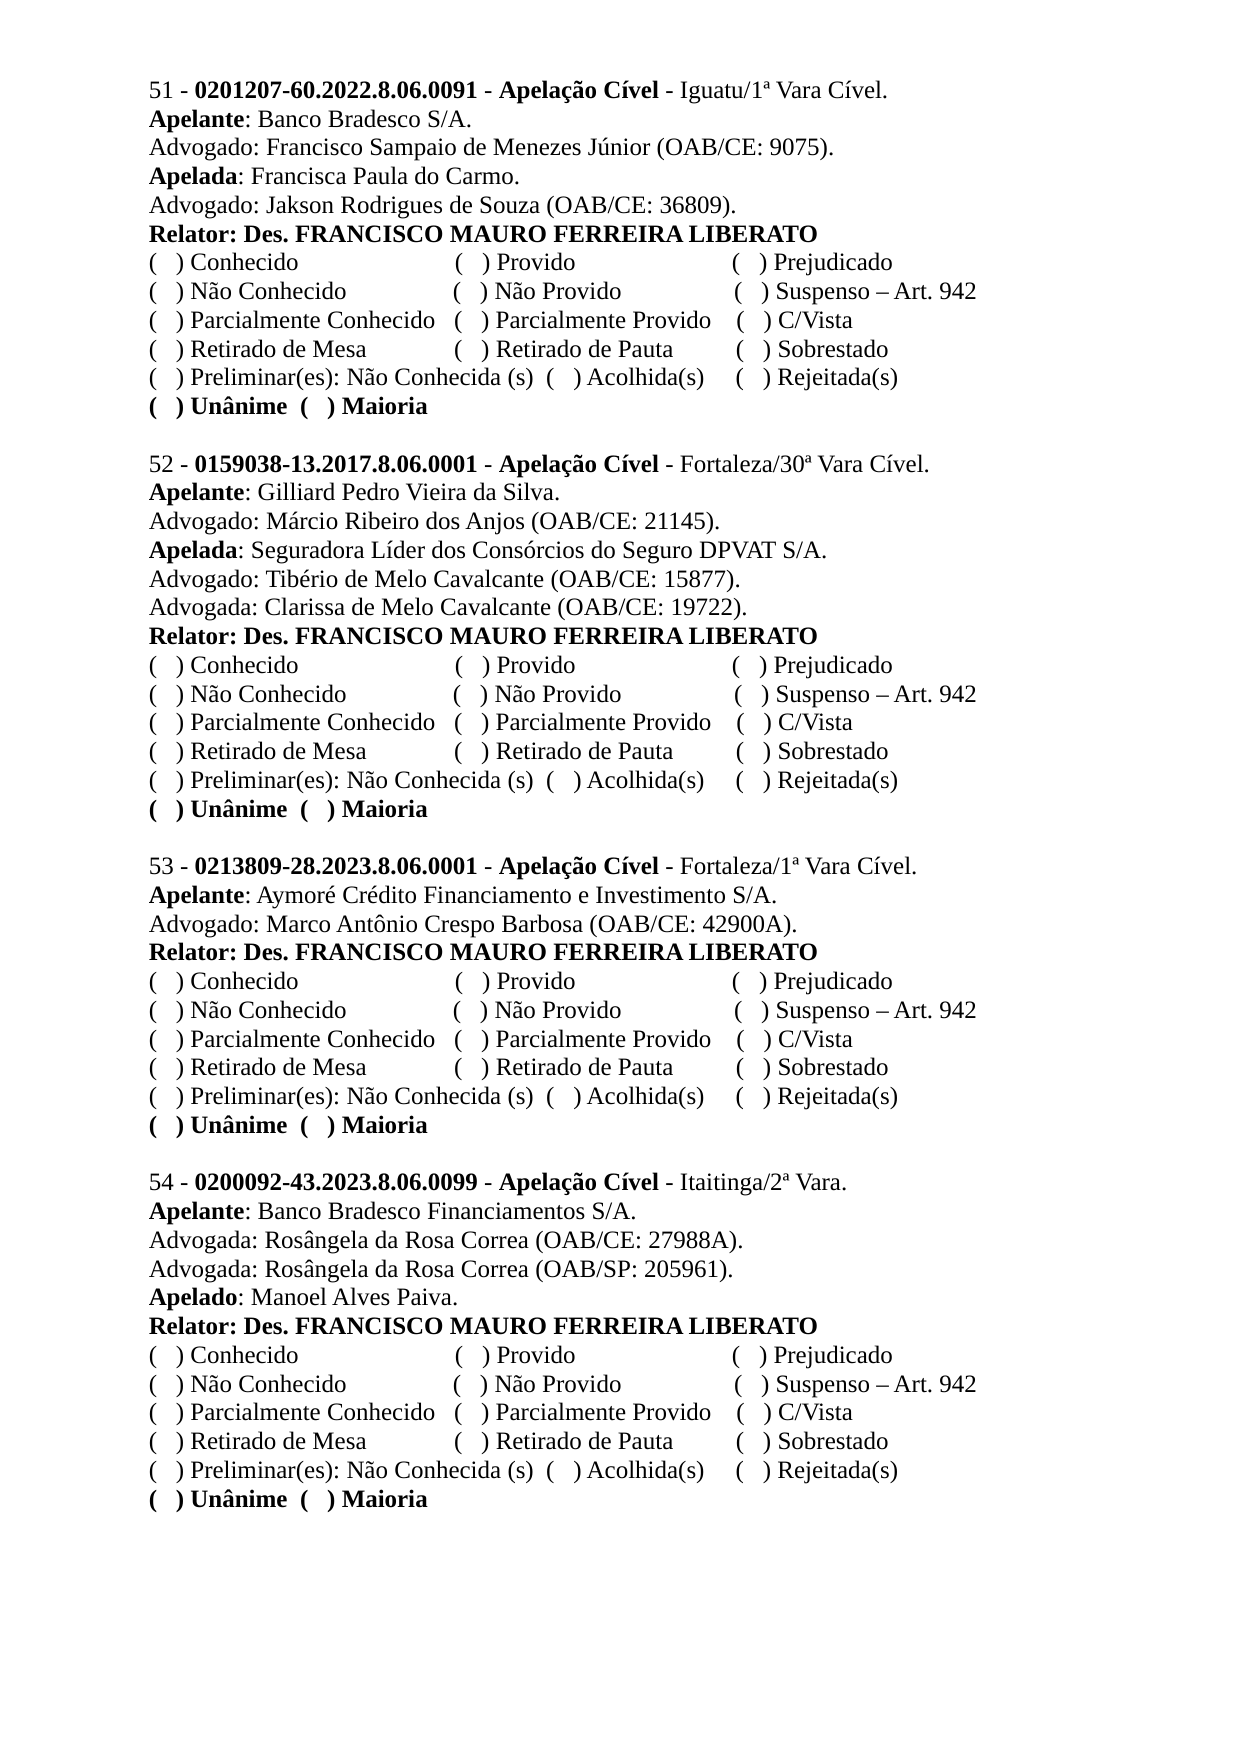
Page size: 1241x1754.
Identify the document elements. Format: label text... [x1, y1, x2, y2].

text Apelante: Banco Bradesco Financiamentos S/A. [148, 1196, 1141, 1225]
text ( ) Retirado de Mesa ( ) Retirado de Pauta ( ) Sobrestado [148, 736, 1158, 765]
text Relator: Des. FRANCISCO MAURO FERREIRA LIBERATO [148, 937, 1141, 966]
text Apelada: Francisca Paula do Carmo. [148, 161, 1141, 190]
text Advogado: Marco Antônio Crespo Barbosa (OAB/CE: 42900A). [148, 909, 1141, 937]
text Apelante: Banco Bradesco S/A. [148, 104, 1141, 132]
text Apelante: Aymoré Crédito Financiamento e Investimento S/A. [148, 880, 1141, 909]
text ( ) Retirado de Mesa ( ) Retirado de Pauta ( ) Sobrestado [148, 1052, 1158, 1081]
text ( ) Preliminar(es): Não Conhecida (s) ( ) Acolhida(s) ( ) Rejeitada(s) [148, 1455, 1158, 1484]
text ( ) Conhecido ( ) Provido ( ) Prejudicado [148, 1340, 1141, 1369]
text Relator: Des. FRANCISCO MAURO FERREIRA LIBERATO [148, 219, 1141, 247]
text ( ) Não Conhecido ( ) Não Provido ( ) Suspenso – Art. 942 [148, 276, 1158, 305]
text ( ) Não Conhecido ( ) Não Provido ( ) Suspenso – Art. 942 [148, 995, 1158, 1024]
text ( ) Retirado de Mesa ( ) Retirado de Pauta ( ) Sobrestado [148, 1426, 1158, 1455]
text ( ) Parcialmente Conhecido ( ) Parcialmente Provido ( ) C/Vista [148, 707, 1158, 736]
text ( ) Conhecido ( ) Provido ( ) Prejudicado [148, 247, 1141, 276]
text Apelada: Seguradora Líder dos Consórcios do Seguro DPVAT S/A. [148, 535, 1141, 564]
text Advogada: Rosângela da Rosa Correa (OAB/SP: 205961). [148, 1254, 1141, 1282]
text ( ) Parcialmente Conhecido ( ) Parcialmente Provido ( ) C/Vista [148, 305, 1158, 334]
text ( ) Preliminar(es): Não Conhecida (s) ( ) Acolhida(s) ( ) Rejeitada(s) [148, 1081, 1158, 1110]
text 52 - 0159038-13.2017.8.06.0001 - Apelação Cível - Fortaleza/30ª Vara Cível. [148, 449, 1141, 477]
text ( ) Não Conhecido ( ) Não Provido ( ) Suspenso – Art. 942 [148, 679, 1158, 707]
text ( ) Unânime ( ) Maioria [148, 1110, 1141, 1139]
text Relator: Des. FRANCISCO MAURO FERREIRA LIBERATO [148, 621, 1141, 650]
text 53 - 0213809-28.2023.8.06.0001 - Apelação Cível - Fortaleza/1ª Vara Cível. [148, 851, 1141, 880]
text ( ) Unânime ( ) Maioria [148, 391, 1141, 420]
text Advogada: Rosângela da Rosa Correa (OAB/CE: 27988A). [148, 1225, 1141, 1254]
text ( ) Parcialmente Conhecido ( ) Parcialmente Provido ( ) C/Vista [148, 1397, 1158, 1426]
text Advogado: Jakson Rodrigues de Souza (OAB/CE: 36809). [148, 190, 1141, 219]
text 51 - 0201207-60.2022.8.06.0091 - Apelação Cível - Iguatu/1ª Vara Cível. [148, 75, 1141, 104]
text ( ) Conhecido ( ) Provido ( ) Prejudicado [148, 650, 1141, 679]
text ( ) Unânime ( ) Maioria [148, 794, 1141, 822]
text ( ) Não Conhecido ( ) Não Provido ( ) Suspenso – Art. 942 [148, 1369, 1158, 1397]
text ( ) Preliminar(es): Não Conhecida (s) ( ) Acolhida(s) ( ) Rejeitada(s) [148, 362, 1158, 391]
text Advogado: Francisco Sampaio de Menezes Júnior (OAB/CE: 9075). [148, 132, 1141, 161]
text ( ) Parcialmente Conhecido ( ) Parcialmente Provido ( ) C/Vista [148, 1024, 1158, 1052]
text ( ) Retirado de Mesa ( ) Retirado de Pauta ( ) Sobrestado [148, 334, 1158, 362]
text Advogado: Márcio Ribeiro dos Anjos (OAB/CE: 21145). [148, 506, 1141, 535]
text ( ) Unânime ( ) Maioria [148, 1484, 1141, 1512]
text Relator: Des. FRANCISCO MAURO FERREIRA LIBERATO [148, 1311, 1141, 1340]
text ( ) Preliminar(es): Não Conhecida (s) ( ) Acolhida(s) ( ) Rejeitada(s) [148, 765, 1158, 794]
text Apelado: Manoel Alves Paiva. [148, 1282, 1141, 1311]
text Advogada: Clarissa de Melo Cavalcante (OAB/CE: 19722). [148, 592, 1141, 621]
text 54 - 0200092-43.2023.8.06.0099 - Apelação Cível - Itaitinga/2ª Vara. [148, 1167, 1141, 1196]
text ( ) Conhecido ( ) Provido ( ) Prejudicado [148, 966, 1141, 995]
text Advogado: Tibério de Melo Cavalcante (OAB/CE: 15877). [148, 564, 1141, 592]
text Apelante: Gilliard Pedro Vieira da Silva. [148, 477, 1141, 506]
